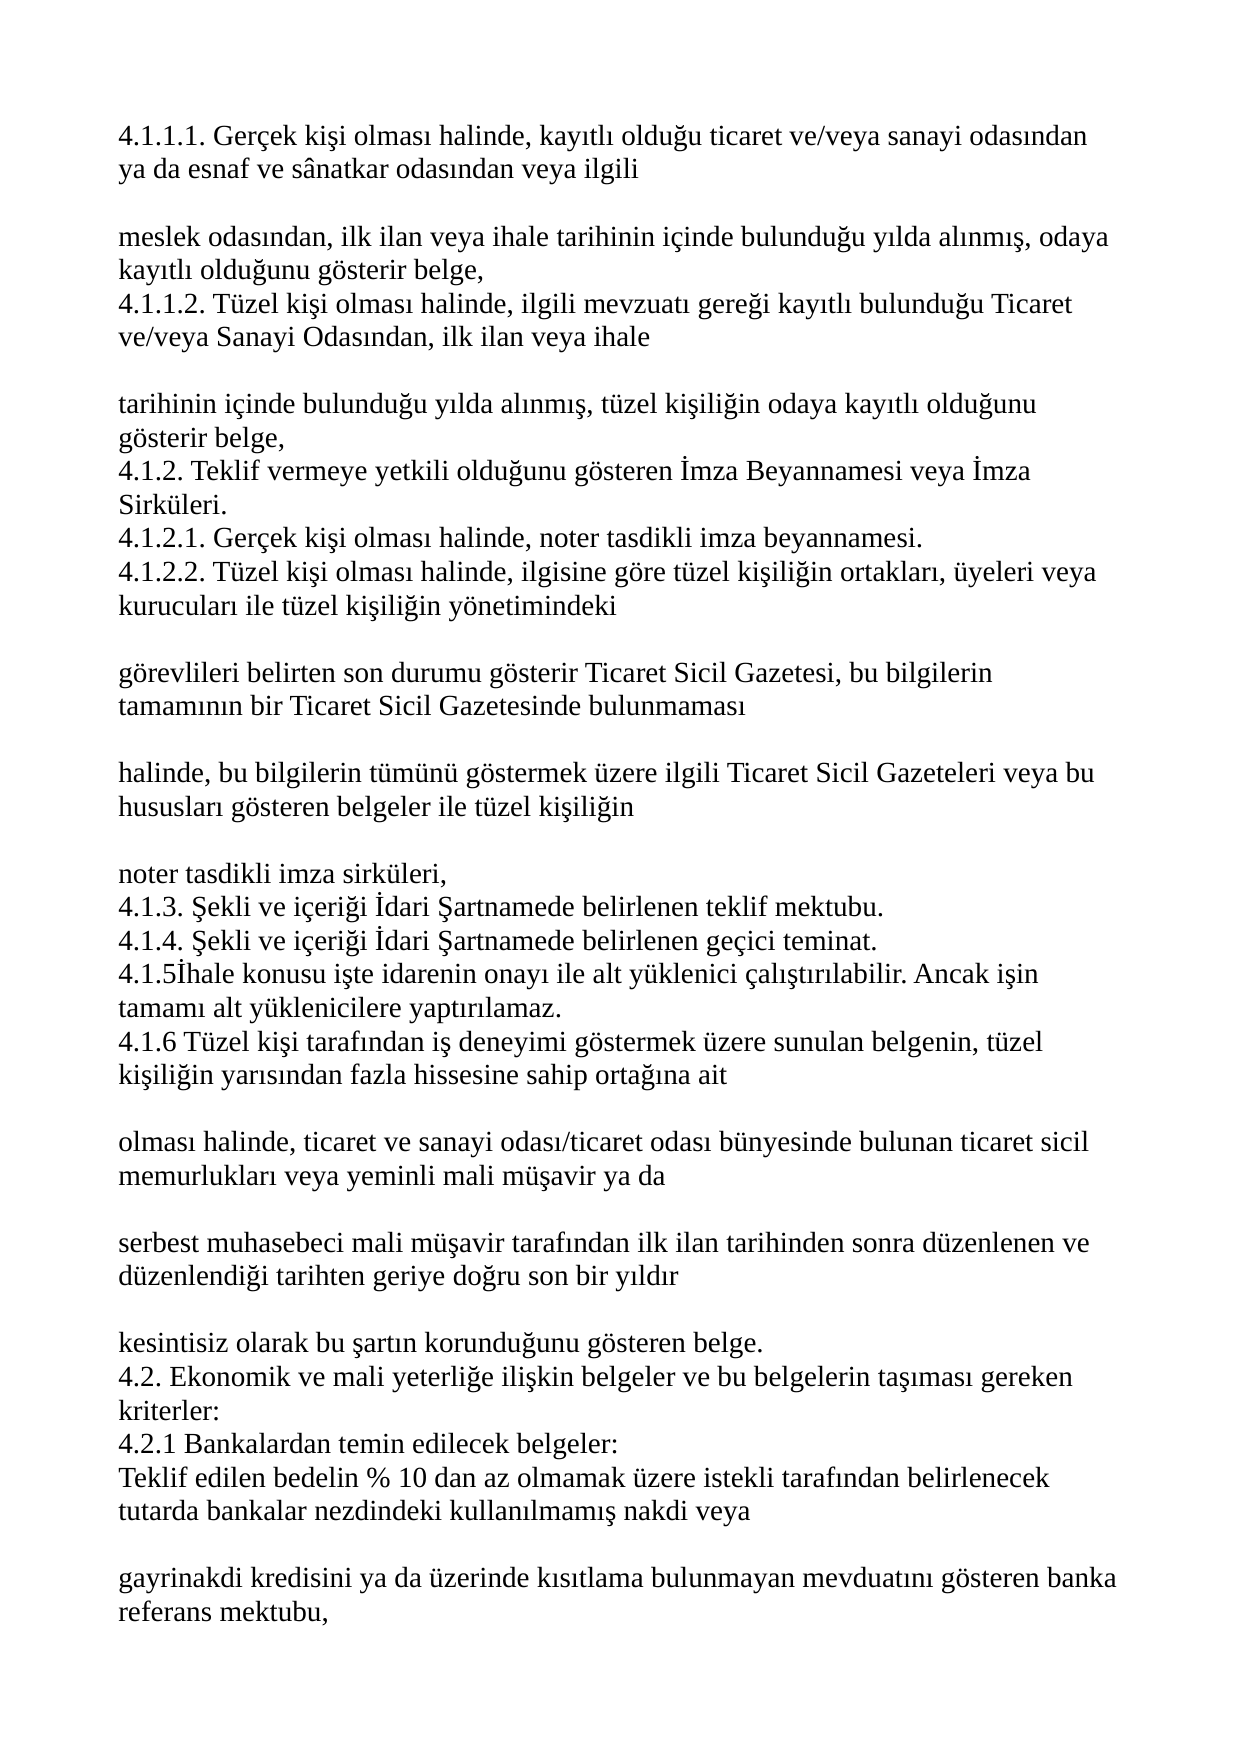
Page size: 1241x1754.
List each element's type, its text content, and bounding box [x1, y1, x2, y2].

text görevlileri belirten son durumu gösterir Ticaret Sicil Gazetesi, bu bilgilerin tamamının bir Ticaret Sicil Gazetesinde bulunmaması [118, 655, 1122, 722]
text meslek odasından, ilk ilan veya ihale tarihinin içinde bulunduğu yılda alınmış, odaya kayıtlı olduğunu gösterir belge, [118, 219, 1122, 286]
text 4.2.1 Bankalardan temin edilecek belgeler: [118, 1426, 1122, 1460]
text 4.2. Ekonomik ve mali yeterliğe ilişkin belgeler ve bu belgelerin taşıması gereken kriterler: [118, 1359, 1122, 1426]
text Teklif edilen bedelin % 10 dan az olmamak üzere istekli tarafından belirlenecek tutarda bankalar nezdindeki kullanılmamış nakdi veya [118, 1460, 1122, 1527]
text 4.1.2.1. Gerçek kişi olması halinde, noter tasdikli imza beyannamesi. [118, 521, 1122, 554]
text 4.1.2. Teklif vermeye yetkili olduğunu gösteren İmza Beyannamesi veya İmza Sirküleri. [118, 453, 1122, 521]
text tarihinin içinde bulunduğu yılda alınmış, tüzel kişiliğin odaya kayıtlı olduğunu gösterir belge, [118, 386, 1122, 453]
text 4.1.4. Şekli ve içeriği İdari Şartnamede belirlenen geçici teminat. [118, 923, 1122, 957]
text 4.1.1.2. Tüzel kişi olması halinde, ilgili mevzuatı gereği kayıtlı bulunduğu Ticaret ve/veya Sanayi Odasından, ilk ilan veya ihale [118, 286, 1122, 353]
text gayrinakdi kredisini ya da üzerinde kısıtlama bulunmayan mevduatını gösteren banka referans mektubu, [118, 1560, 1122, 1627]
text 4.1.1.1. Gerçek kişi olması halinde, kayıtlı olduğu ticaret ve/veya sanayi odasından ya da esnaf ve sânatkar odasından veya ilgili [118, 118, 1122, 185]
text kesintisiz olarak bu şartın korunduğunu gösteren belge. [118, 1326, 1122, 1359]
text 4.1.2.2. Tüzel kişi olması halinde, ilgisine göre tüzel kişiliğin ortakları, üyeleri veya kurucuları ile tüzel kişiliğin yönetimindeki [118, 554, 1122, 621]
text olması halinde, ticaret ve sanayi odası/ticaret odası bünyesinde bulunan ticaret sicil memurlukları veya yeminli mali müşavir ya da [118, 1124, 1122, 1191]
text 4.1.5İhale konusu işte idarenin onayı ile alt yüklenici çalıştırılabilir. Ancak işin tamamı alt yüklenicilere yaptırılamaz. [118, 957, 1122, 1024]
text halinde, bu bilgilerin tümünü göstermek üzere ilgili Ticaret Sicil Gazeteleri veya bu hususları gösteren belgeler ile tüzel kişiliğin [118, 755, 1122, 822]
text noter tasdikli imza sirküleri, [118, 856, 1122, 889]
text 4.1.3. Şekli ve içeriği İdari Şartnamede belirlenen teklif mektubu. [118, 889, 1122, 923]
text serbest muhasebeci mali müşavir tarafından ilk ilan tarihinden sonra düzenlenen ve düzenlendiği tarihten geriye doğru son bir yıldır [118, 1225, 1122, 1292]
text 4.1.6 Tüzel kişi tarafından iş deneyimi göstermek üzere sunulan belgenin, tüzel kişiliğin yarısından fazla hissesine sahip ortağına ait [118, 1024, 1122, 1091]
